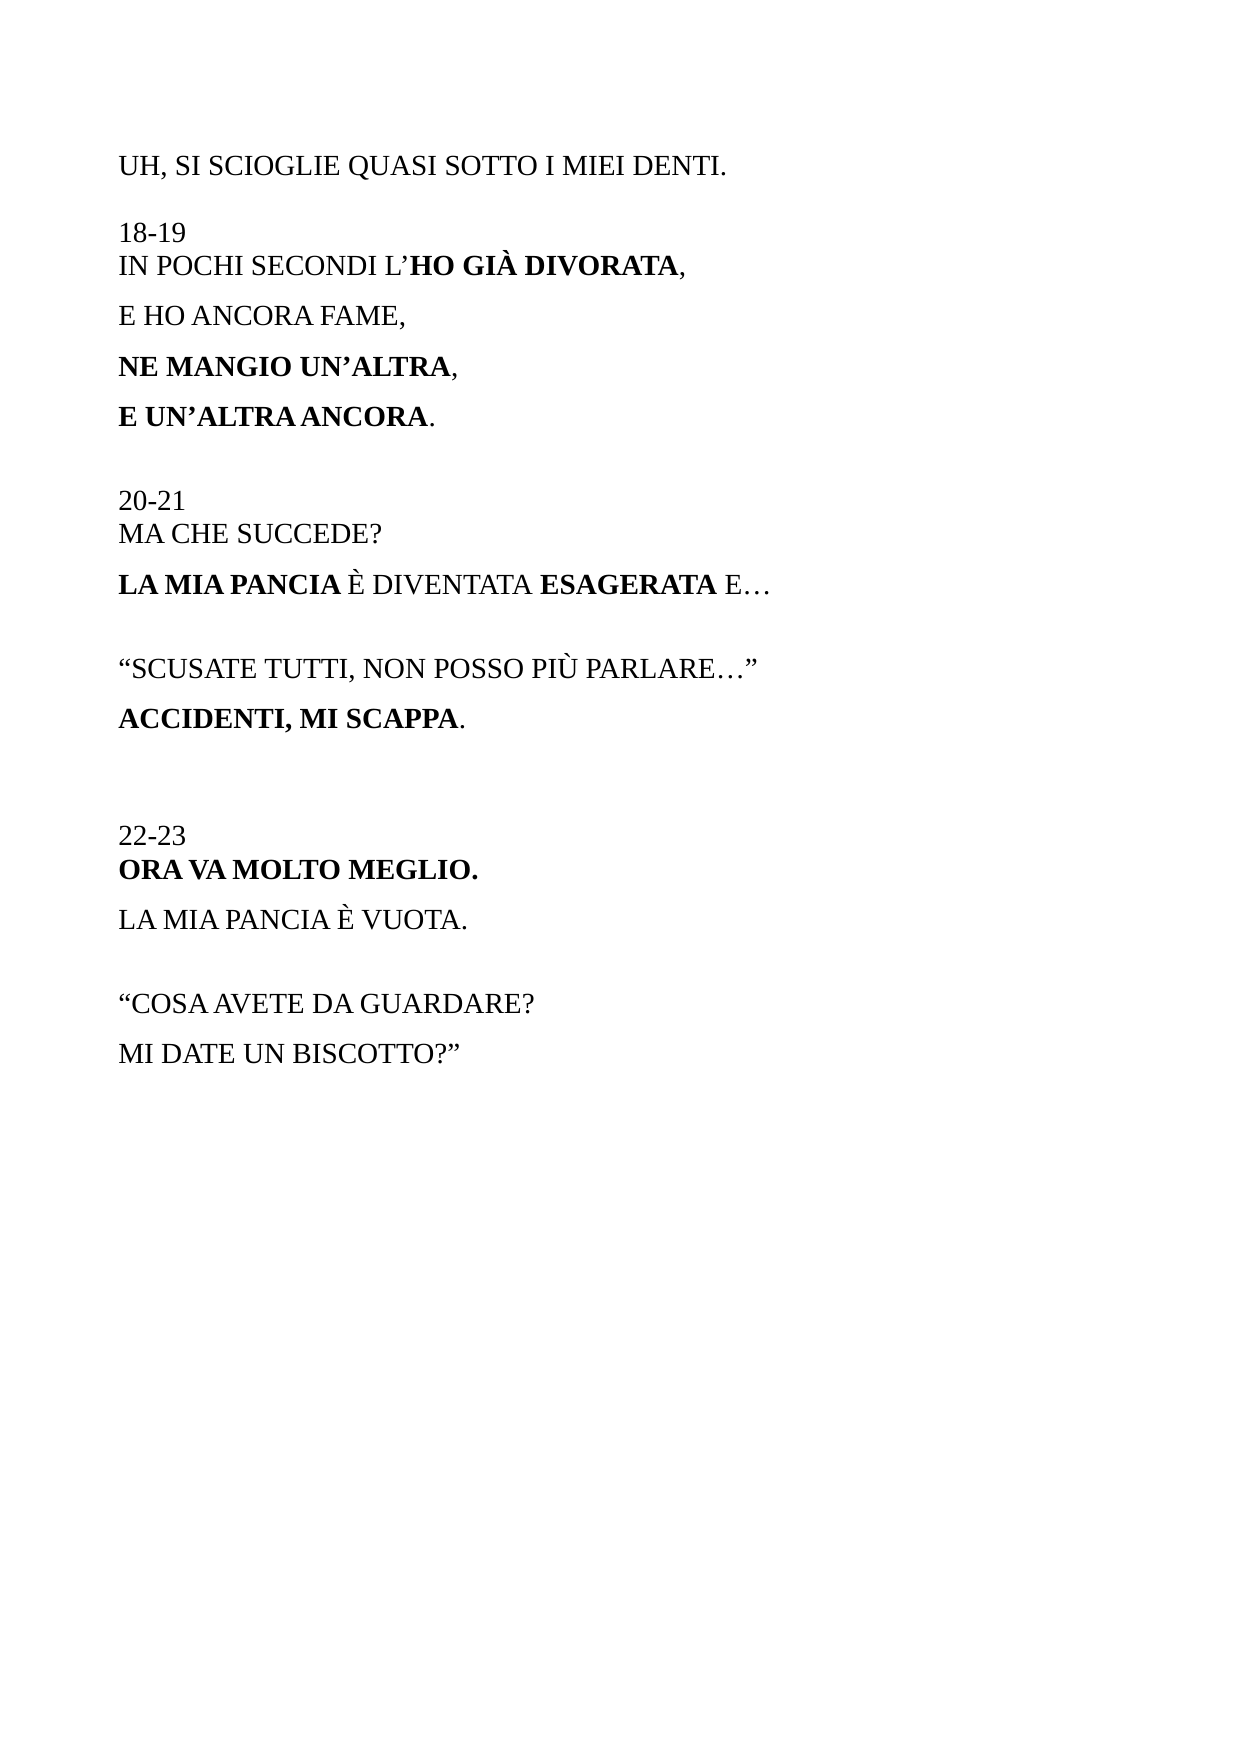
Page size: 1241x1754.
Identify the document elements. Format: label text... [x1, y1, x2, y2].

text ORA VA MOLTO MEGLIO. [118, 852, 1122, 886]
text “SCUSATE TUTTI, NON POSSO PIÙ PARLARE…” [118, 651, 1122, 684]
text 22-23 [118, 818, 1122, 852]
text 20-21 [118, 483, 1122, 517]
text IN POCHI SECONDI L’HO GIÀ DIVORATA, [118, 248, 1122, 282]
text LA MIA PANCIA È VUOTA. [118, 902, 1122, 936]
text UH, SI SCIOGLIE QUASI SOTTO I MIEI DENTI. [118, 148, 1122, 181]
text ACCIDENTI, MI SCAPPA. [118, 701, 1122, 734]
text 18-19 [118, 215, 1122, 248]
text LA MIA PANCIA È DIVENTATA ESAGERATA E… [118, 567, 1122, 600]
text MI DATE UN BISCOTTO?” [118, 1036, 1122, 1070]
text E HO ANCORA FAME, [118, 298, 1122, 332]
text NE MANGIO UN’ALTRA, [118, 349, 1122, 382]
text “COSA AVETE DA GUARDARE? [118, 986, 1122, 1020]
subtitle MA CHE SUCCEDE? [118, 517, 1122, 550]
text E UN’ALTRA ANCORA. [118, 399, 1122, 433]
